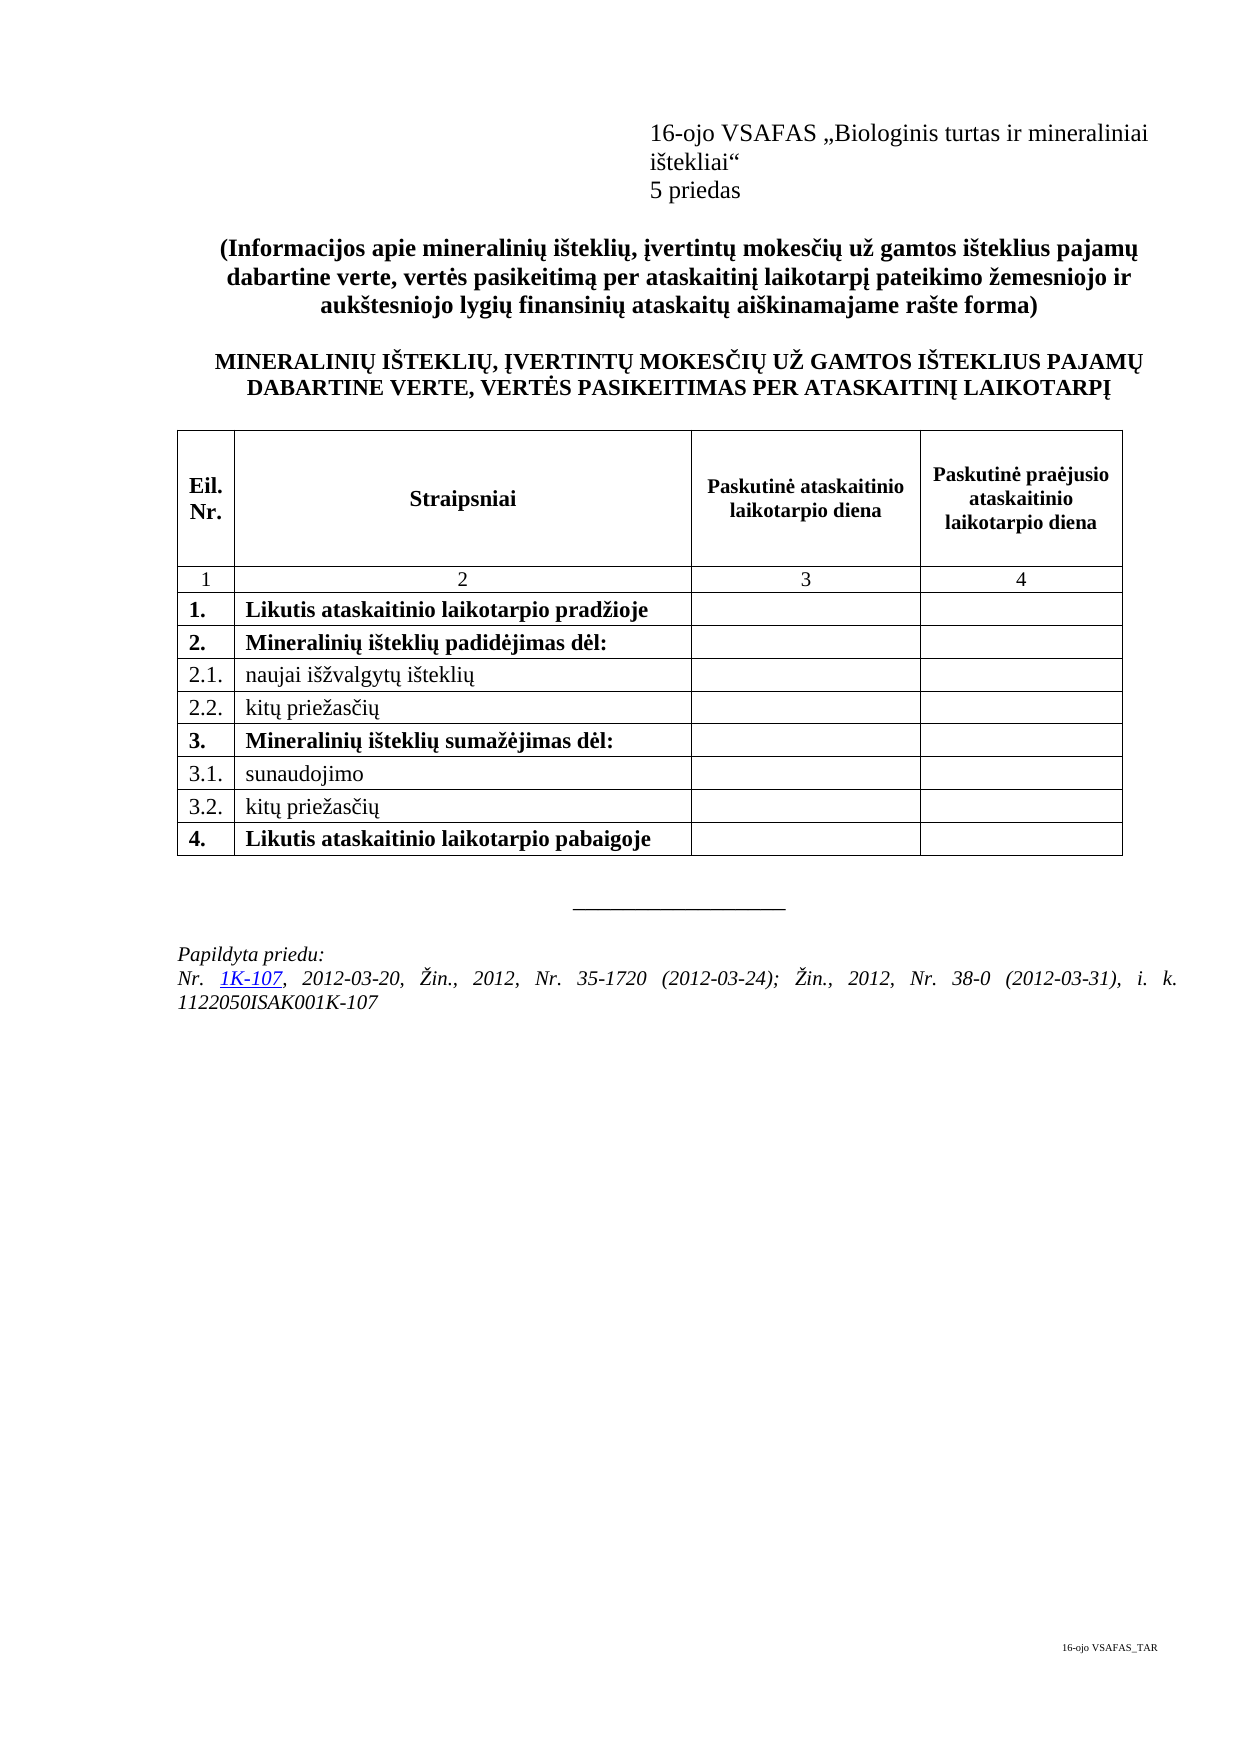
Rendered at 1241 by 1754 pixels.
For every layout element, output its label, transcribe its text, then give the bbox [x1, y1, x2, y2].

table_cell 2.2. [178, 692, 234, 723]
table_cell [921, 823, 1122, 854]
table_cell [692, 757, 920, 789]
table_cell 3 [692, 567, 920, 592]
table_cell Mineralinių išteklių padidėjimas dėl: [235, 626, 691, 658]
table_cell [692, 790, 920, 822]
text (Informacijos apie mineralinių išteklių, įvertintų mokesčių už gamtos išteklius pajamų dabartine verte, vertės pasikeitimą per ataskaitinį laikotarpį pateikimo žemesniojo ir aukštesniojo lygių finansinių ataskaitų aiškinamajame rašte forma) [177, 233, 1181, 319]
text 16-ojo VSAFAS „Biologinis turtas ir mineraliniai ištekliai“ [649, 118, 1181, 176]
table_cell 3. [178, 724, 234, 756]
table_cell 3.1. [178, 757, 234, 789]
table_cell [921, 790, 1122, 822]
table_cell [921, 659, 1122, 691]
table_cell [692, 659, 920, 691]
table_cell Likutis ataskaitinio laikotarpio pradžioje [235, 593, 691, 625]
table_cell [692, 692, 920, 723]
table_cell [921, 593, 1122, 625]
table_cell 4 [921, 567, 1122, 592]
table_cell [921, 757, 1122, 789]
table_cell 1 [178, 567, 234, 592]
table_cell [692, 626, 920, 658]
table_cell [921, 692, 1122, 723]
table_cell [692, 823, 920, 854]
table_cell 1. [178, 593, 234, 625]
table_cell [921, 626, 1122, 658]
table_cell kitų priežasčių [235, 692, 691, 723]
table_header Eil. Nr. [178, 431, 234, 566]
table_header Paskutinė praėjusio ataskaitinio laikotarpio diena [921, 431, 1122, 566]
text 5 priedas [649, 176, 1181, 204]
table_header Paskutinė ataskaitinio laikotarpio diena [692, 431, 920, 566]
text Papildyta priedu: [177, 942, 1181, 966]
table_cell [692, 593, 920, 625]
table_cell Likutis ataskaitinio laikotarpio pabaigoje [235, 823, 691, 854]
table_cell 2.1. [178, 659, 234, 691]
table_cell [692, 724, 920, 756]
text MINERALINIŲ IŠTEKLIŲ, ĮVERTINTŲ MOKESČIŲ UŽ GAMTOS IŠTEKLIUS PAJAMŲ DABARTINE VERTE, VERTĖS PASIKEITIMAS PER ATASKAITINĮ LAIKOTARPĮ [177, 348, 1181, 401]
table_cell Mineralinių išteklių sumažėjimas dėl: [235, 724, 691, 756]
table_cell sunaudojimo [235, 757, 691, 789]
table_header Straipsniai [235, 431, 691, 566]
text _________________ [177, 884, 1181, 913]
table_cell 3.2. [178, 790, 234, 822]
table_cell naujai išžvalgytų išteklių [235, 659, 691, 691]
table_cell 4. [178, 823, 234, 854]
table_cell kitų priežasčių [235, 790, 691, 822]
table_cell 2 [235, 567, 691, 592]
text Nr. 1K-107, 2012-03-20, Žin., 2012, Nr. 35-1720 (2012-03-24); Žin., 2012, Nr. 38-0 (2012-03-31), i. k. 1122050ISAK001K-107 [177, 966, 1181, 1014]
table_cell 2. [178, 626, 234, 658]
table_cell [921, 724, 1122, 756]
